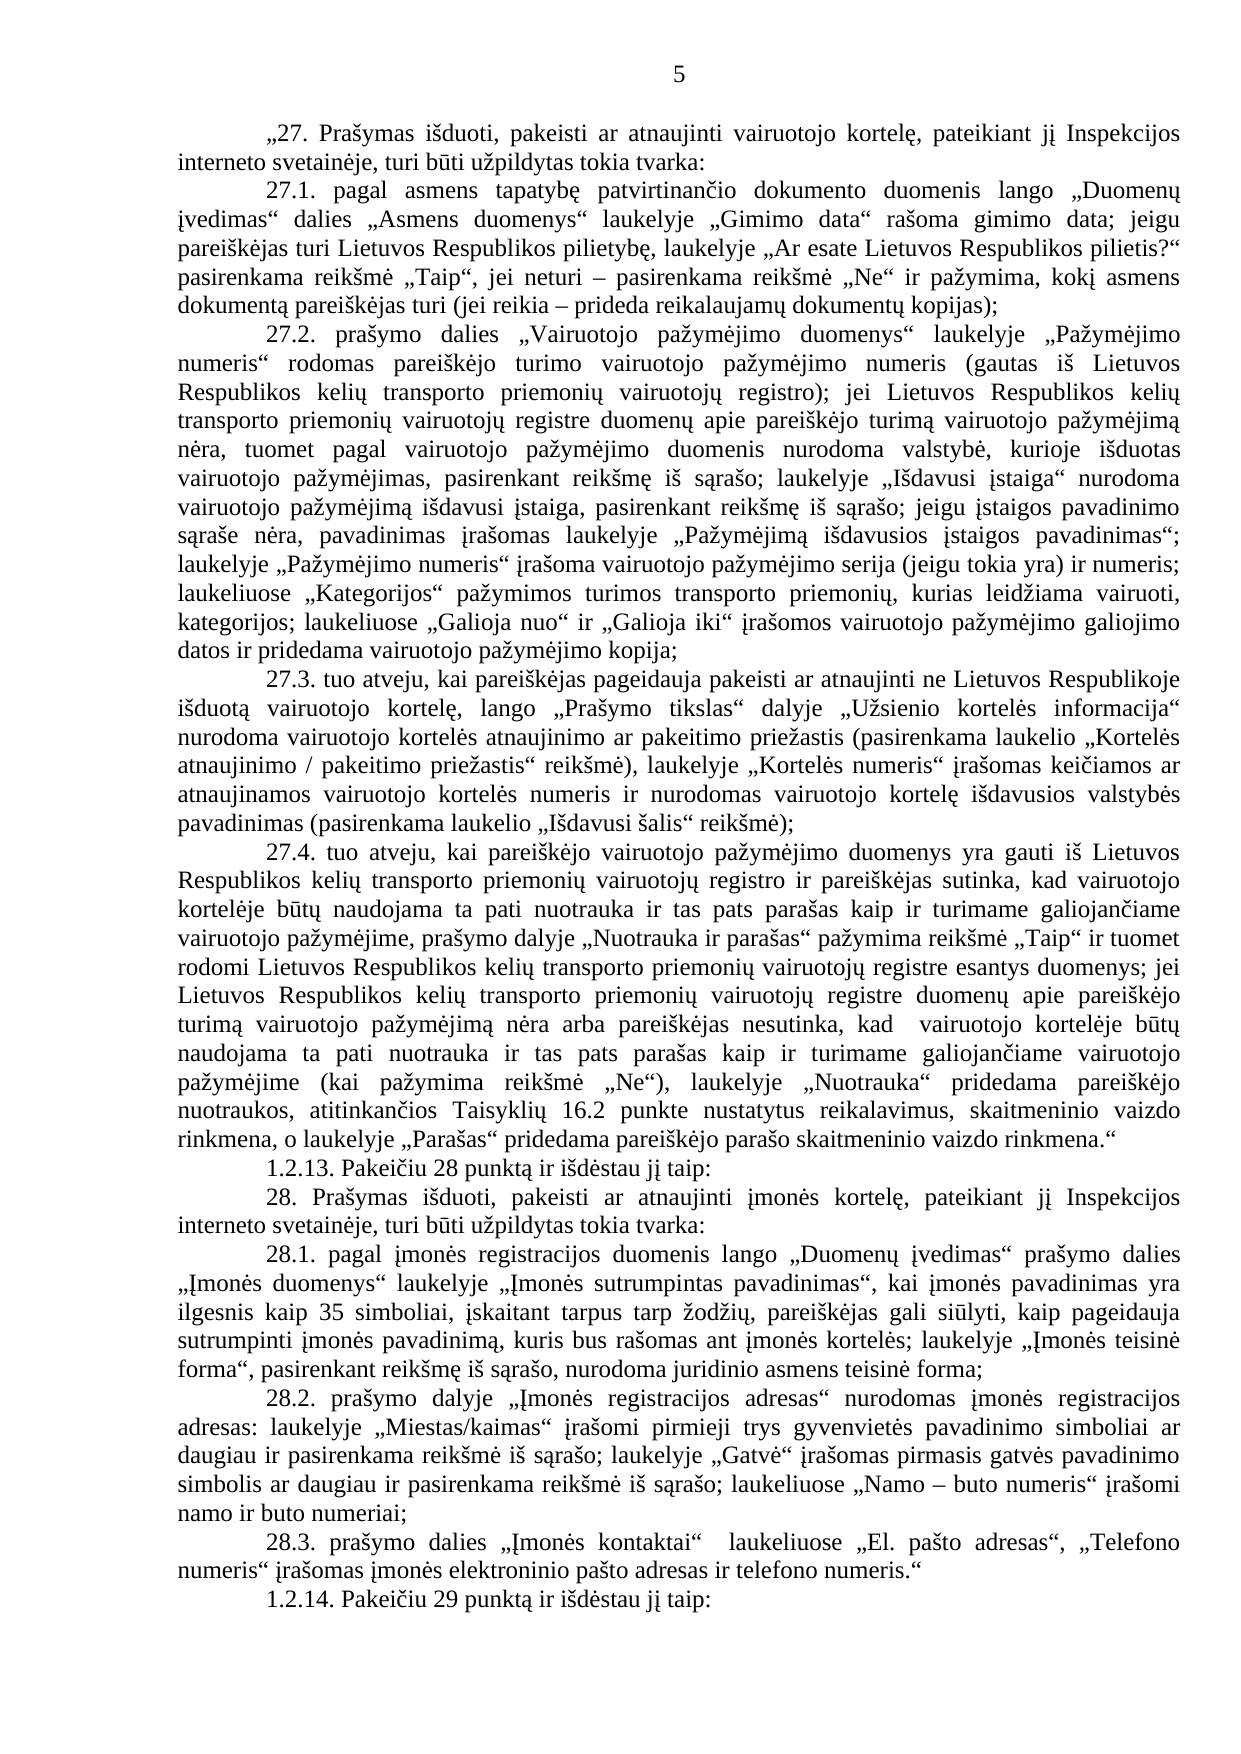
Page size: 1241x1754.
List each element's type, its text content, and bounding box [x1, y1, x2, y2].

text 28. Prašymas išduoti, pakeisti ar atnaujinti įmonės kortelę, pateikiant jį Inspekcijos interneto svetainėje, turi būti užpildytas tokia tvarka: [177, 1182, 1181, 1239]
text 27.3. tuo atveju, kai pareiškėjas pageidauja pakeisti ar atnaujinti ne Lietuvos Respublikoje išduotą vairuotojo kortelę, lango „Prašymo tikslas“ dalyje „Užsienio kortelės informacija“ nurodoma vairuotojo kortelės atnaujinimo ar pakeitimo priežastis (pasirenkama laukelio „Kortelės atnaujinimo / pakeitimo priežastis“ reikšmė), laukelyje „Kortelės numeris“ įrašomas keičiamos ar atnaujinamos vairuotojo kortelės numeris ir nurodomas vairuotojo kortelę išdavusios valstybės pavadinimas (pasirenkama laukelio „Išdavusi šalis“ reikšmė); [177, 664, 1181, 837]
text 1.2.13. Pakeičiu 28 punktą ir išdėstau jį taip: [177, 1153, 1181, 1182]
text 27.1. pagal asmens tapatybę patvirtinančio dokumento duomenis lango „Duomenų įvedimas“ dalies „Asmens duomenys“ laukelyje „Gimimo data“ rašoma gimimo data; jeigu pareiškėjas turi Lietuvos Respublikos pilietybę, laukelyje „Ar esate Lietuvos Respublikos pilietis?“ pasirenkama reikšmė „Taip“, jei neturi – pasirenkama reikšmė „Ne“ ir pažymima, kokį asmens dokumentą pareiškėjas turi (jei reikia – prideda reikalaujamų dokumentų kopijas); [177, 176, 1181, 319]
text 28.1. pagal įmonės registracijos duomenis lango „Duomenų įvedimas“ prašymo dalies „Įmonės duomenys“ laukelyje „Įmonės sutrumpintas pavadinimas“, kai įmonės pavadinimas yra ilgesnis kaip 35 simboliai, įskaitant tarpus tarp žodžių, pareiškėjas gali siūlyti, kaip pageidauja sutrumpinti įmonės pavadinimą, kuris bus rašomas ant įmonės kortelės; laukelyje „Įmonės teisinė forma“, pasirenkant reikšmę iš sąrašo, nurodoma juridinio asmens teisinė forma; [177, 1239, 1181, 1383]
text 27.2. prašymo dalies „Vairuotojo pažymėjimo duomenys“ laukelyje „Pažymėjimo numeris“ rodomas pareiškėjo turimo vairuotojo pažymėjimo numeris (gautas iš Lietuvos Respublikos kelių transporto priemonių vairuotojų registro); jei Lietuvos Respublikos kelių transporto priemonių vairuotojų registre duomenų apie pareiškėjo turimą vairuotojo pažymėjimą nėra, tuomet pagal vairuotojo pažymėjimo duomenis nurodoma valstybė, kurioje išduotas vairuotojo pažymėjimas, pasirenkant reikšmę iš sąrašo; laukelyje „Išdavusi įstaiga“ nurodoma vairuotojo pažymėjimą išdavusi įstaiga, pasirenkant reikšmę iš sąrašo; jeigu įstaigos pavadinimo sąraše nėra, pavadinimas įrašomas laukelyje „Pažymėjimą išdavusios įstaigos pavadinimas“; laukelyje „Pažymėjimo numeris“ įrašoma vairuotojo pažymėjimo serija (jeigu tokia yra) ir numeris; laukeliuose „Kategorijos“ pažymimos turimos transporto priemonių, kurias leidžiama vairuoti, kategorijos; laukeliuose „Galioja nuo“ ir „Galioja iki“ įrašomos vairuotojo pažymėjimo galiojimo datos ir pridedama vairuotojo pažymėjimo kopija; [177, 319, 1181, 664]
text 28.3. prašymo dalies „Įmonės kontaktai“ laukeliuose „El. pašto adresas“, „Telefono numeris“ įrašomas įmonės elektroninio pašto adresas ir telefono numeris.“ [177, 1527, 1181, 1584]
text 1.2.14. Pakeičiu 29 punktą ir išdėstau jį taip: [177, 1584, 1181, 1613]
text 27.4. tuo atveju, kai pareiškėjo vairuotojo pažymėjimo duomenys yra gauti iš Lietuvos Respublikos kelių transporto priemonių vairuotojų registro ir pareiškėjas sutinka, kad vairuotojo kortelėje būtų naudojama ta pati nuotrauka ir tas pats parašas kaip ir turimame galiojančiame vairuotojo pažymėjime, prašymo dalyje „Nuotrauka ir parašas“ pažymima reikšmė „Taip“ ir tuomet rodomi Lietuvos Respublikos kelių transporto priemonių vairuotojų registre esantys duomenys; jei Lietuvos Respublikos kelių transporto priemonių vairuotojų registre duomenų apie pareiškėjo turimą vairuotojo pažymėjimą nėra arba pareiškėjas nesutinka, kad vairuotojo kortelėje būtų naudojama ta pati nuotrauka ir tas pats parašas kaip ir turimame galiojančiame vairuotojo pažymėjime (kai pažymima reikšmė „Ne“), laukelyje „Nuotrauka“ pridedama pareiškėjo nuotraukos, atitinkančios Taisyklių 16.2 punkte nustatytus reikalavimus, skaitmeninio vaizdo rinkmena, o laukelyje „Parašas“ pridedama pareiškėjo parašo skaitmeninio vaizdo rinkmena.“ [177, 837, 1181, 1153]
text „27. Prašymas išduoti, pakeisti ar atnaujinti vairuotojo kortelę, pateikiant jį Inspekcijos interneto svetainėje, turi būti užpildytas tokia tvarka: [177, 118, 1181, 176]
text 28.2. prašymo dalyje „Įmonės registracijos adresas“ nurodomas įmonės registracijos adresas: laukelyje „Miestas/kaimas“ įrašomi pirmieji trys gyvenvietės pavadinimo simboliai ar daugiau ir pasirenkama reikšmė iš sąrašo; laukelyje „Gatvė“ įrašomas pirmasis gatvės pavadinimo simbolis ar daugiau ir pasirenkama reikšmė iš sąrašo; laukeliuose „Namo – buto numeris“ įrašomi namo ir buto numeriai; [177, 1383, 1181, 1527]
